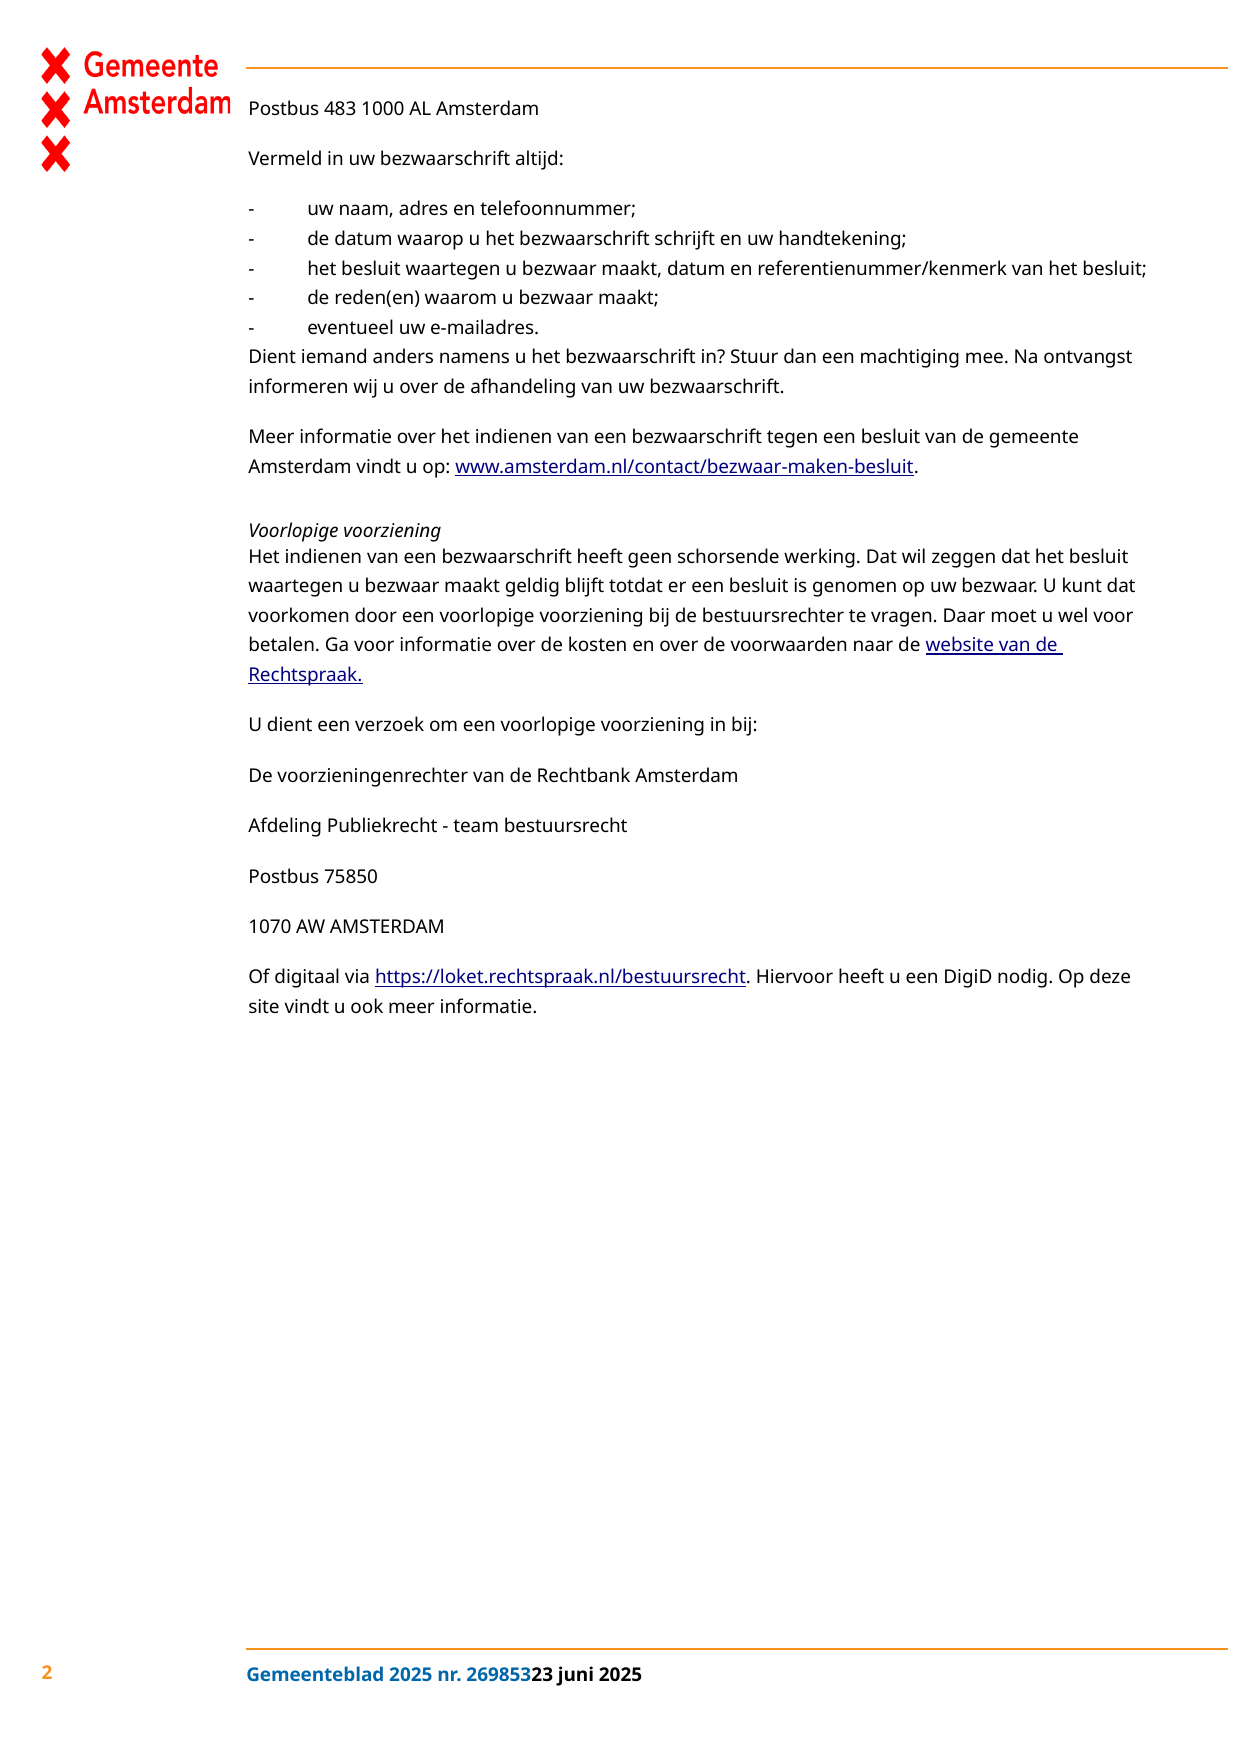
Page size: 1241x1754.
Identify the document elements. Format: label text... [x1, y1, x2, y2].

list uw naam, adres en telefoonnummer; [248, 196, 1152, 221]
text Postbus 483 1000 AL Amsterdam [248, 95, 1152, 121]
list de reden(en) waarom u bezwaar maakt; [248, 284, 1152, 310]
text Vermeld in uw bezwaarschrift altijd: [248, 145, 1152, 171]
picture [41, 47, 231, 172]
text Meer informatie over het indienen van een bezwaarschrift tegen een besluit van de gemeente Amsterdam vindt u op: www.amsterdam.nl/contact/bezwaar-maken-besluit. [248, 423, 1152, 479]
list het besluit waartegen u bezwaar maakt, datum en referentienummer/kenmerk van het besluit; [248, 255, 1152, 281]
list eventueel uw e-mailadres. [248, 314, 1152, 340]
text De voorzieningenrechter van de Rechtbank Amsterdam [248, 762, 1152, 788]
text Postbus 75850 [248, 863, 1152, 888]
text Het indienen van een bezwaarschrift heeft geen schorsende werking. Dat wil zeggen dat het besluit waartegen u bezwaar maakt geldig blijft totdat er een besluit is genomen op uw bezwaar. U kunt dat voorkomen door een voorlopige voorziening bij de bestuursrechter te vragen. Daar moet u wel voor betalen. Ga voor informatie over de kosten en over de voorwaarden naar de website van de Rechtspraak. [248, 543, 1152, 687]
list de datum waarop u het bezwaarschrift schrijft en uw handtekening; [248, 225, 1152, 251]
text Dient iemand anders namens u het bezwaarschrift in? Stuur dan een machtiging mee. Na ontvangst informeren wij u over de afhandeling van uw bezwaarschrift. [248, 343, 1152, 399]
text Of digitaal via https://loket.rechtspraak.nl/bestuursrecht. Hiervoor heeft u een DigiD nodig. Op deze site vindt u ook meer informatie. [248, 964, 1152, 1019]
text 1070 AW AMSTERDAM [248, 913, 1152, 939]
text Afdeling Publiekrecht - team bestuursrecht [248, 812, 1152, 838]
text Voorlopige voorziening [248, 517, 1152, 543]
text U dient een verzoek om een voorlopige voorziening in bij: [248, 712, 1152, 737]
